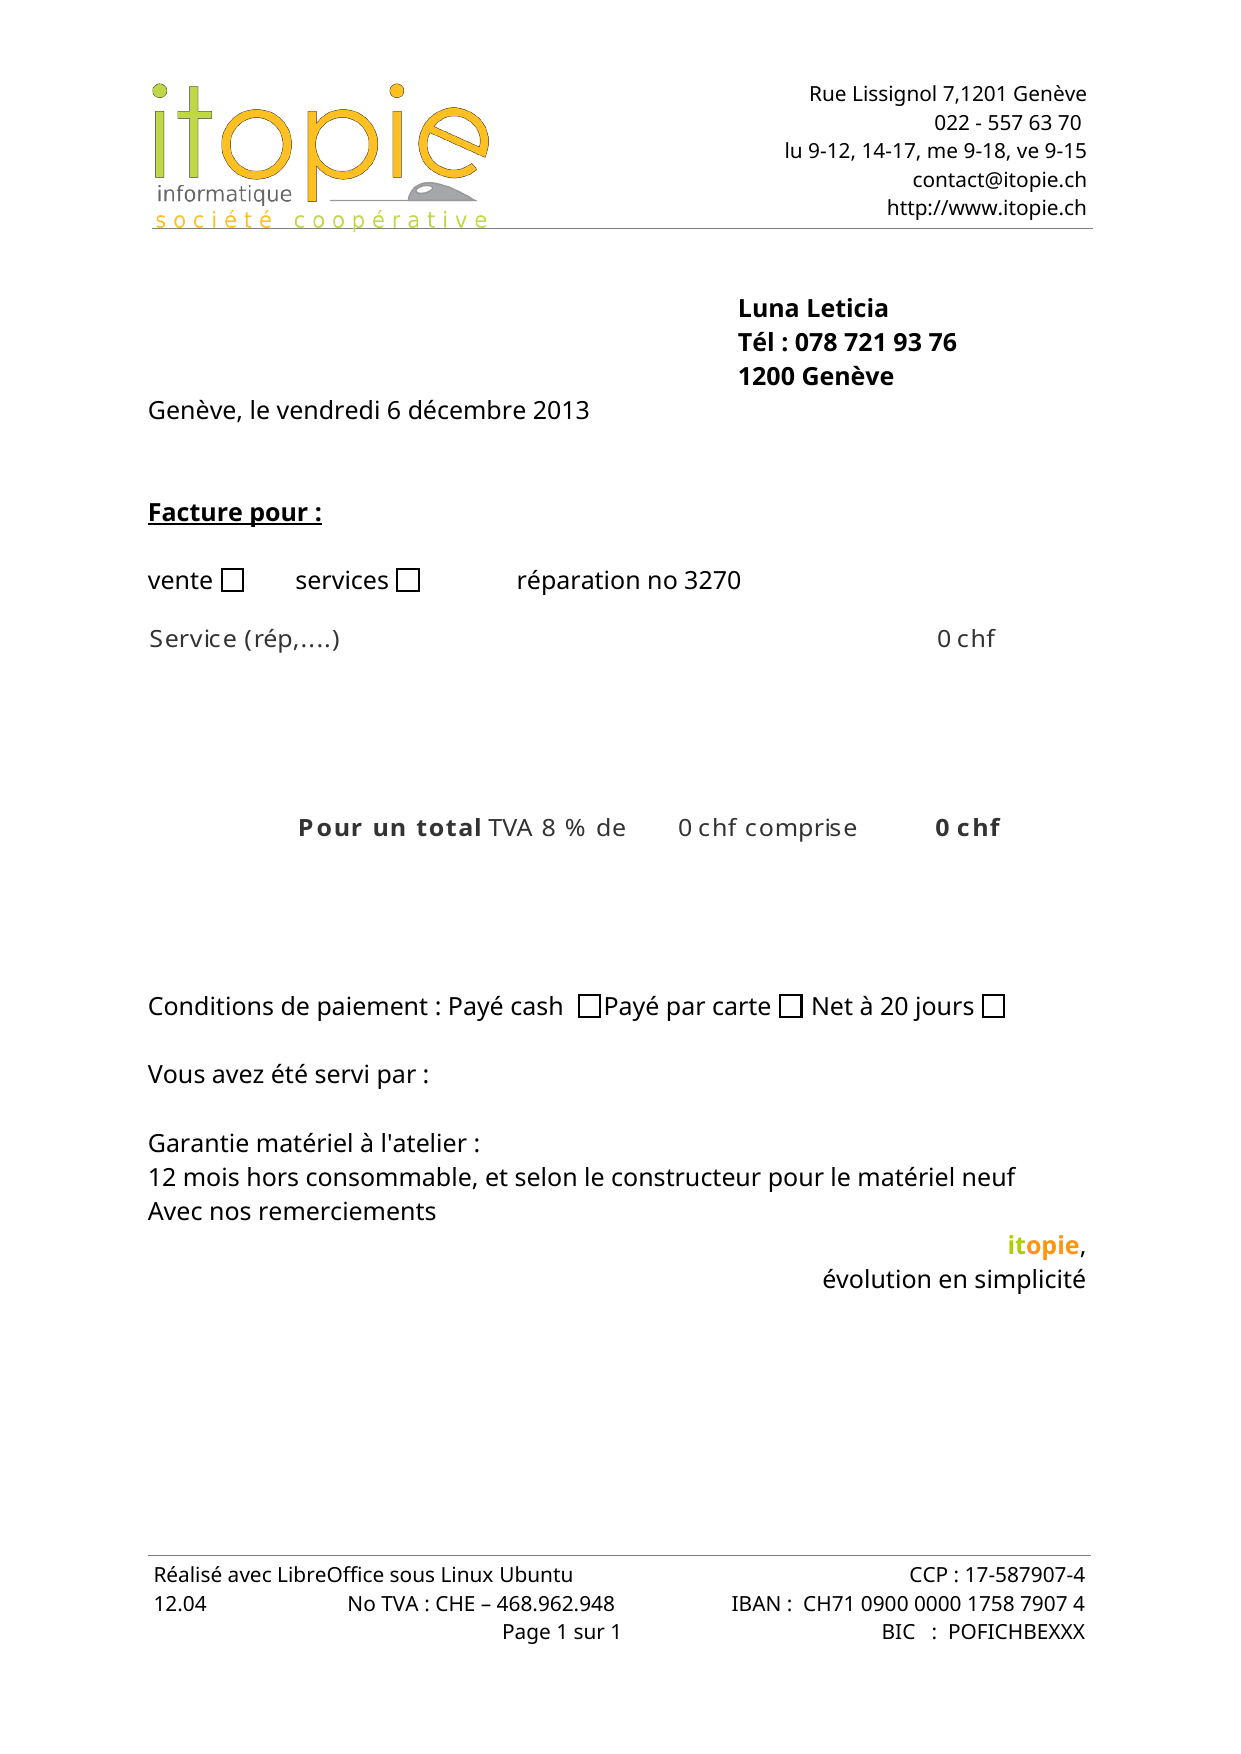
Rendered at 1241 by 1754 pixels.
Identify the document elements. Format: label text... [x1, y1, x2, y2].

text 12 mois hors consommable, et selon le constructeur pour le matériel neuf [148, 1159, 1093, 1193]
text vente services réparation no 3270 [148, 563, 1093, 597]
text itopie, [148, 1227, 1093, 1262]
text Genève, le vendredi 6 décembre 2013 [148, 392, 1093, 427]
text Tél : 078 721 93 76 [148, 324, 1093, 358]
text 1200 Genève [148, 358, 1093, 392]
text Conditions de paiement : Payé cash Payé par carte Net à 20 jours [148, 989, 1093, 1023]
text Facture pour : [148, 495, 1093, 529]
text Vous avez été servi par : [148, 1057, 1093, 1091]
text Garantie matériel à l'atelier : [148, 1125, 1093, 1159]
text Avec nos remerciements [148, 1193, 1093, 1227]
text Luna Leticia [148, 290, 1093, 324]
picture [138, 72, 500, 244]
text évolution en simplicité [148, 1262, 1093, 1296]
